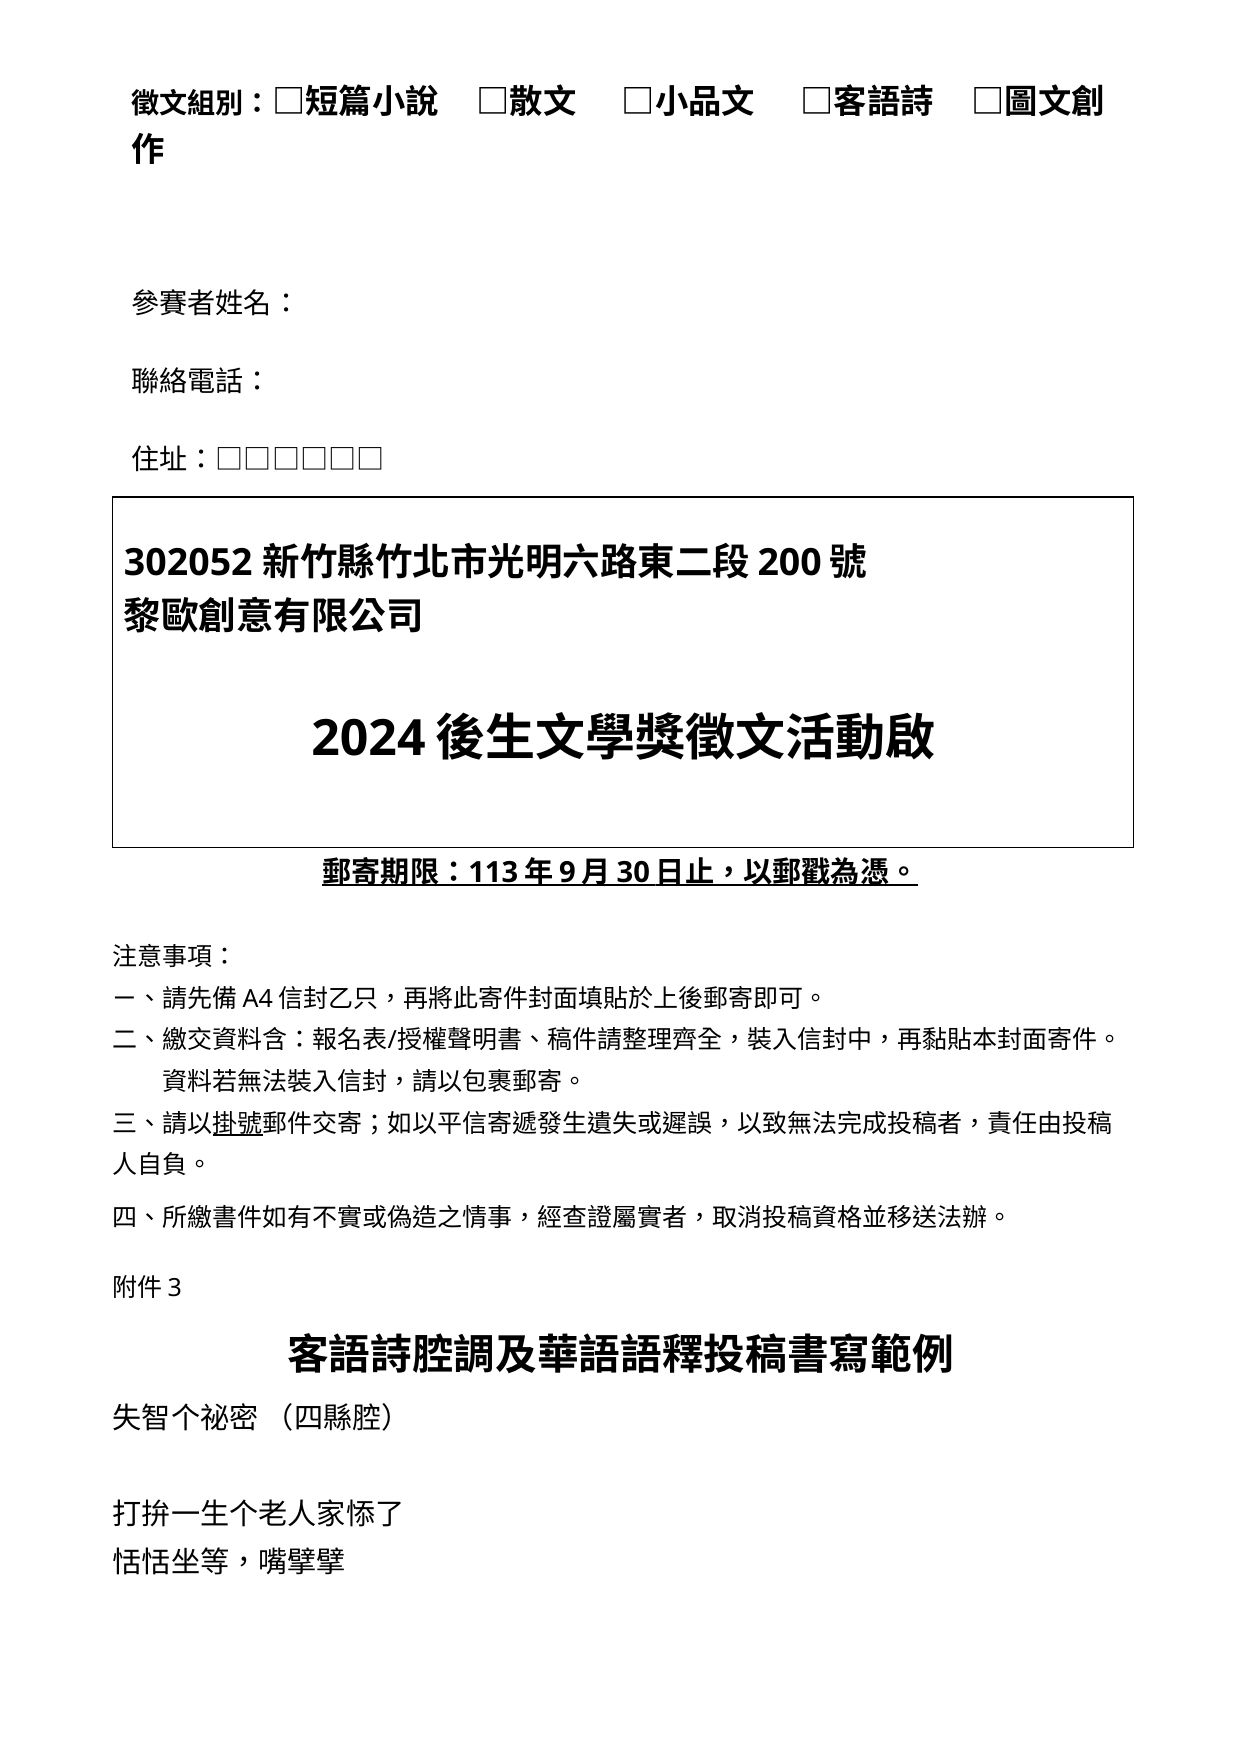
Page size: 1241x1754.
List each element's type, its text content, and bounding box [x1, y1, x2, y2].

text ㄧ、請先備A4信封乙只，再將此寄件封面填貼於上後郵寄即可。 [112, 974, 1128, 1016]
text 三、請以掛號郵件交寄；如以平信寄遞發生遺失或遲誤，以致無法完成投稿者，責任由投稿人自負。 [112, 1099, 1128, 1182]
text 二、繳交資料含：報名表/授權聲明書、稿件請整理齊全，裝入信封中，再黏貼本封面寄件。資料若無法裝入信封，請以包裹郵寄。 [112, 1016, 1128, 1099]
table_header 302052 新竹縣竹北市光明六路東二段200號 黎歐創意有限公司 2024後生文學獎徵文活動啟 [113, 498, 1133, 847]
text 四、所繳書件如有不實或偽造之情事，經查證屬實者，取消投稿資格並移送法辦。 [112, 1193, 1128, 1234]
text 客語詩腔調及華語語釋投稿書寫範例 [112, 1328, 1128, 1380]
text 失智个祕密 （四縣腔） [112, 1391, 1128, 1438]
text 恬恬坐等，嘴擘擘 [112, 1534, 1128, 1582]
text 徵文組別：□短篇小說 □散文 □小品文 □客語詩 □圖文創作 [131, 75, 1131, 171]
text 打拚一生个老人家悿了 [112, 1486, 1128, 1534]
text 聯絡電話： [131, 359, 1128, 399]
text 住址：□□□□□□ [131, 437, 1128, 478]
text 附件3 [112, 1255, 1128, 1307]
text 參賽者姓名： [131, 281, 1131, 321]
text 注意事項： [112, 932, 1128, 974]
text 郵寄期限：113年9月30日止，以郵戳為憑。 [112, 848, 1128, 891]
